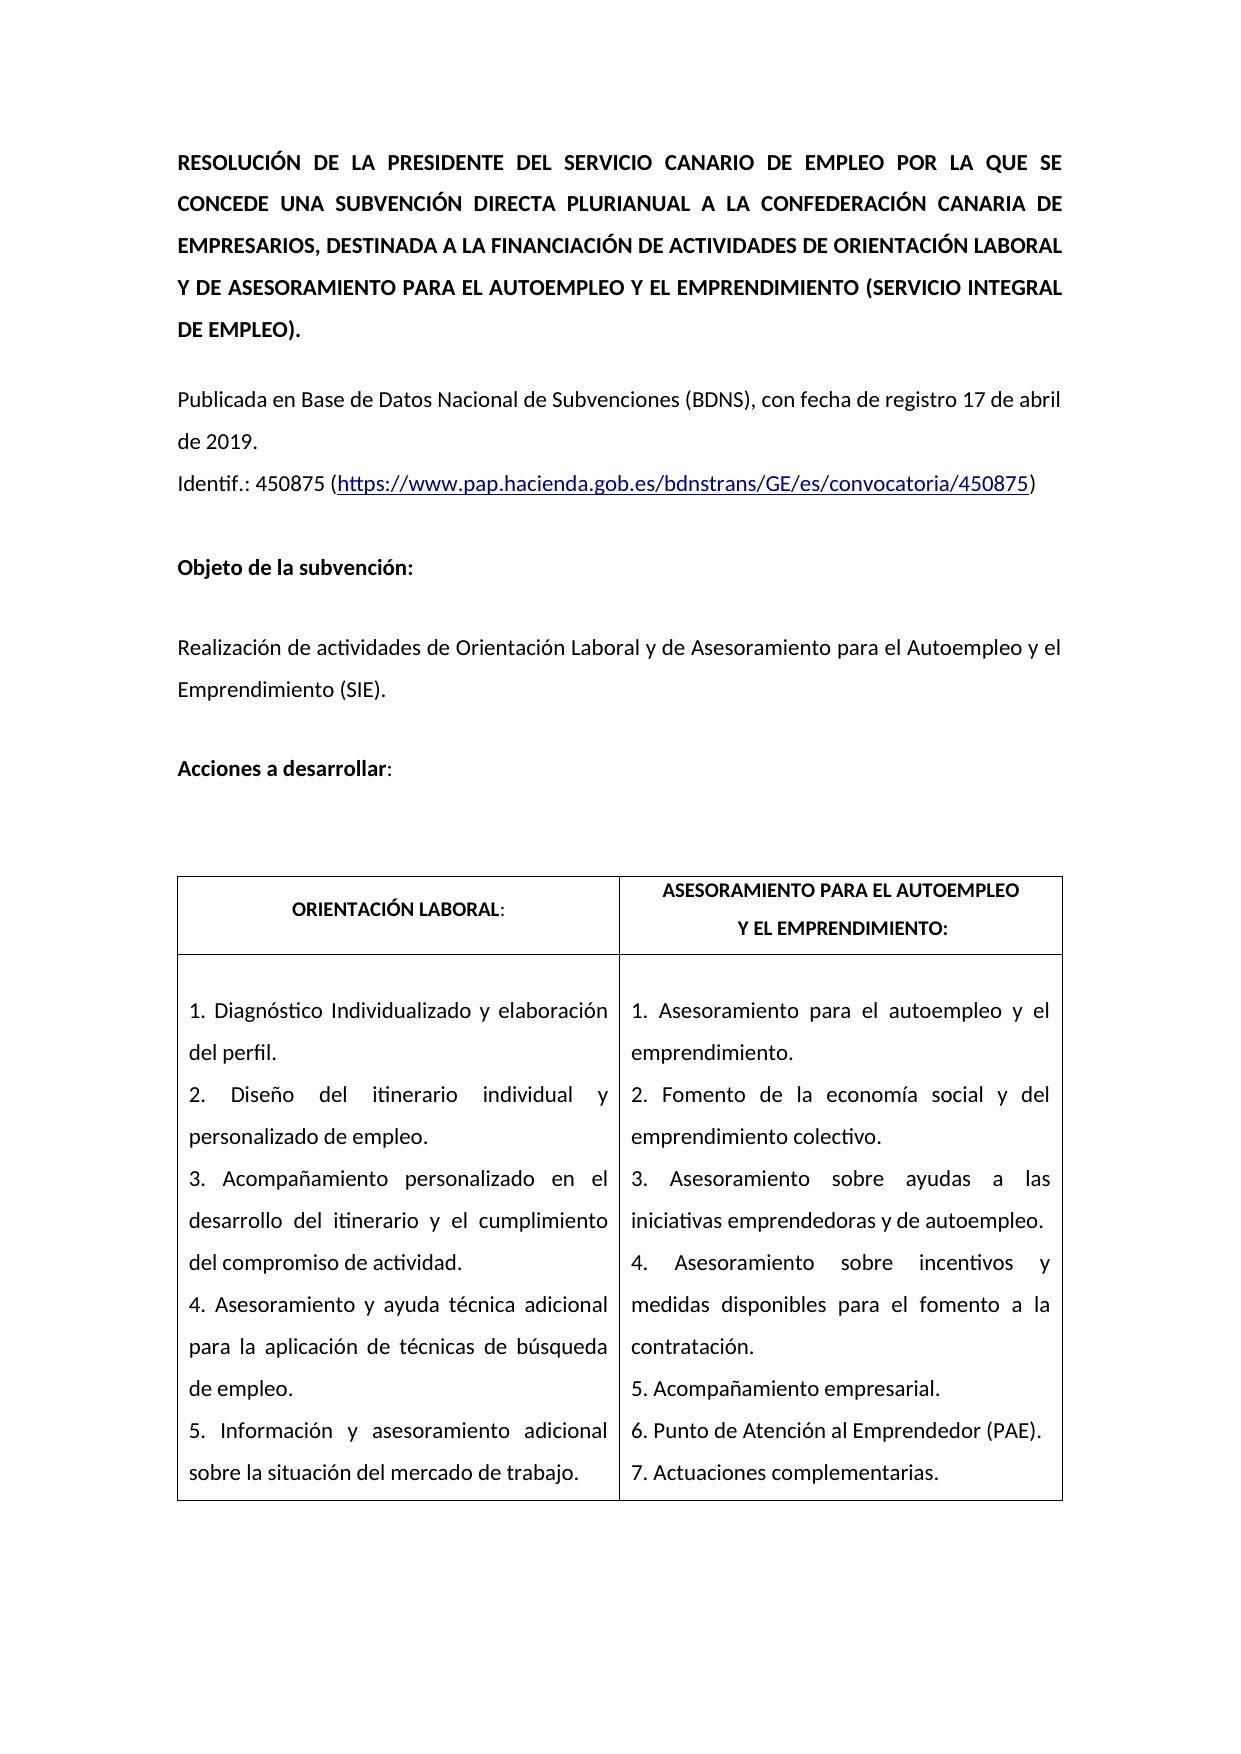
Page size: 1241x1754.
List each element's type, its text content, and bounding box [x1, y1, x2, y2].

text Acciones a desarrollar: [177, 754, 1063, 782]
text Identif.: 450875 (https://www.pap.hacienda.gob.es/bdnstrans/GE/es/convocatoria/450875) [177, 469, 1063, 497]
text Publicada en Base de Datos Nacional de Subvenciones (BDNS), con fecha de registro 17 de abril de 2019. [177, 386, 1063, 456]
table_header ORIENTACIÓN LABORAL: [178, 877, 619, 953]
text Realización de actividades de Orientación Laboral y de Asesoramiento para el Autoempleo y el Emprendimiento (SIE). [177, 633, 1063, 703]
table_header ASESORAMIENTO PARA EL AUTOEMPLEO Y EL EMPRENDIMIENTO: [620, 877, 1062, 953]
text RESOLUCIÓN DE LA PRESIDENTE DEL SERVICIO CANARIO DE EMPLEO POR LA QUE SE CONCEDE UNA SUBVENCIÓN DIRECTA PLURIANUAL A LA CONFEDERACIÓN CANARIA DE EMPRESARIOS, DESTINADA A LA FINANCIACIÓN DE ACTIVIDADES DE ORIENTACIÓN LABORAL Y DE ASESORAMIENTO PARA EL AUTOEMPLEO Y EL EMPRENDIMIENTO (SERVICIO INTEGRAL DE EMPLEO). [177, 148, 1063, 343]
text Objeto de la subvención: [177, 553, 1063, 581]
table_cell 1. Diagnóstico Individualizado y elaboración del perfil. 2. Diseño del itinerario individual y personalizado de empleo. 3. Acompañamiento personalizado en el desarrollo del itinerario y el cumplimiento del compromiso de actividad. 4. Asesoramiento y ayuda técnica adicional para la aplicación de técnicas de búsqueda de empleo. 5. Información y asesoramiento adicional sobre la situación del mercado de trabajo. [178, 955, 619, 1499]
table_cell 1. Asesoramiento para el autoempleo y el emprendimiento. 2. Fomento de la economía social y del emprendimiento colectivo. 3. Asesoramiento sobre ayudas a las iniciativas emprendedoras y de autoempleo. 4. Asesoramiento sobre incentivos y medidas disponibles para el fomento a la contratación. 5. Acompañamiento empresarial. 6. Punto de Atención al Emprendedor (PAE). 7. Actuaciones complementarias. [620, 955, 1062, 1499]
